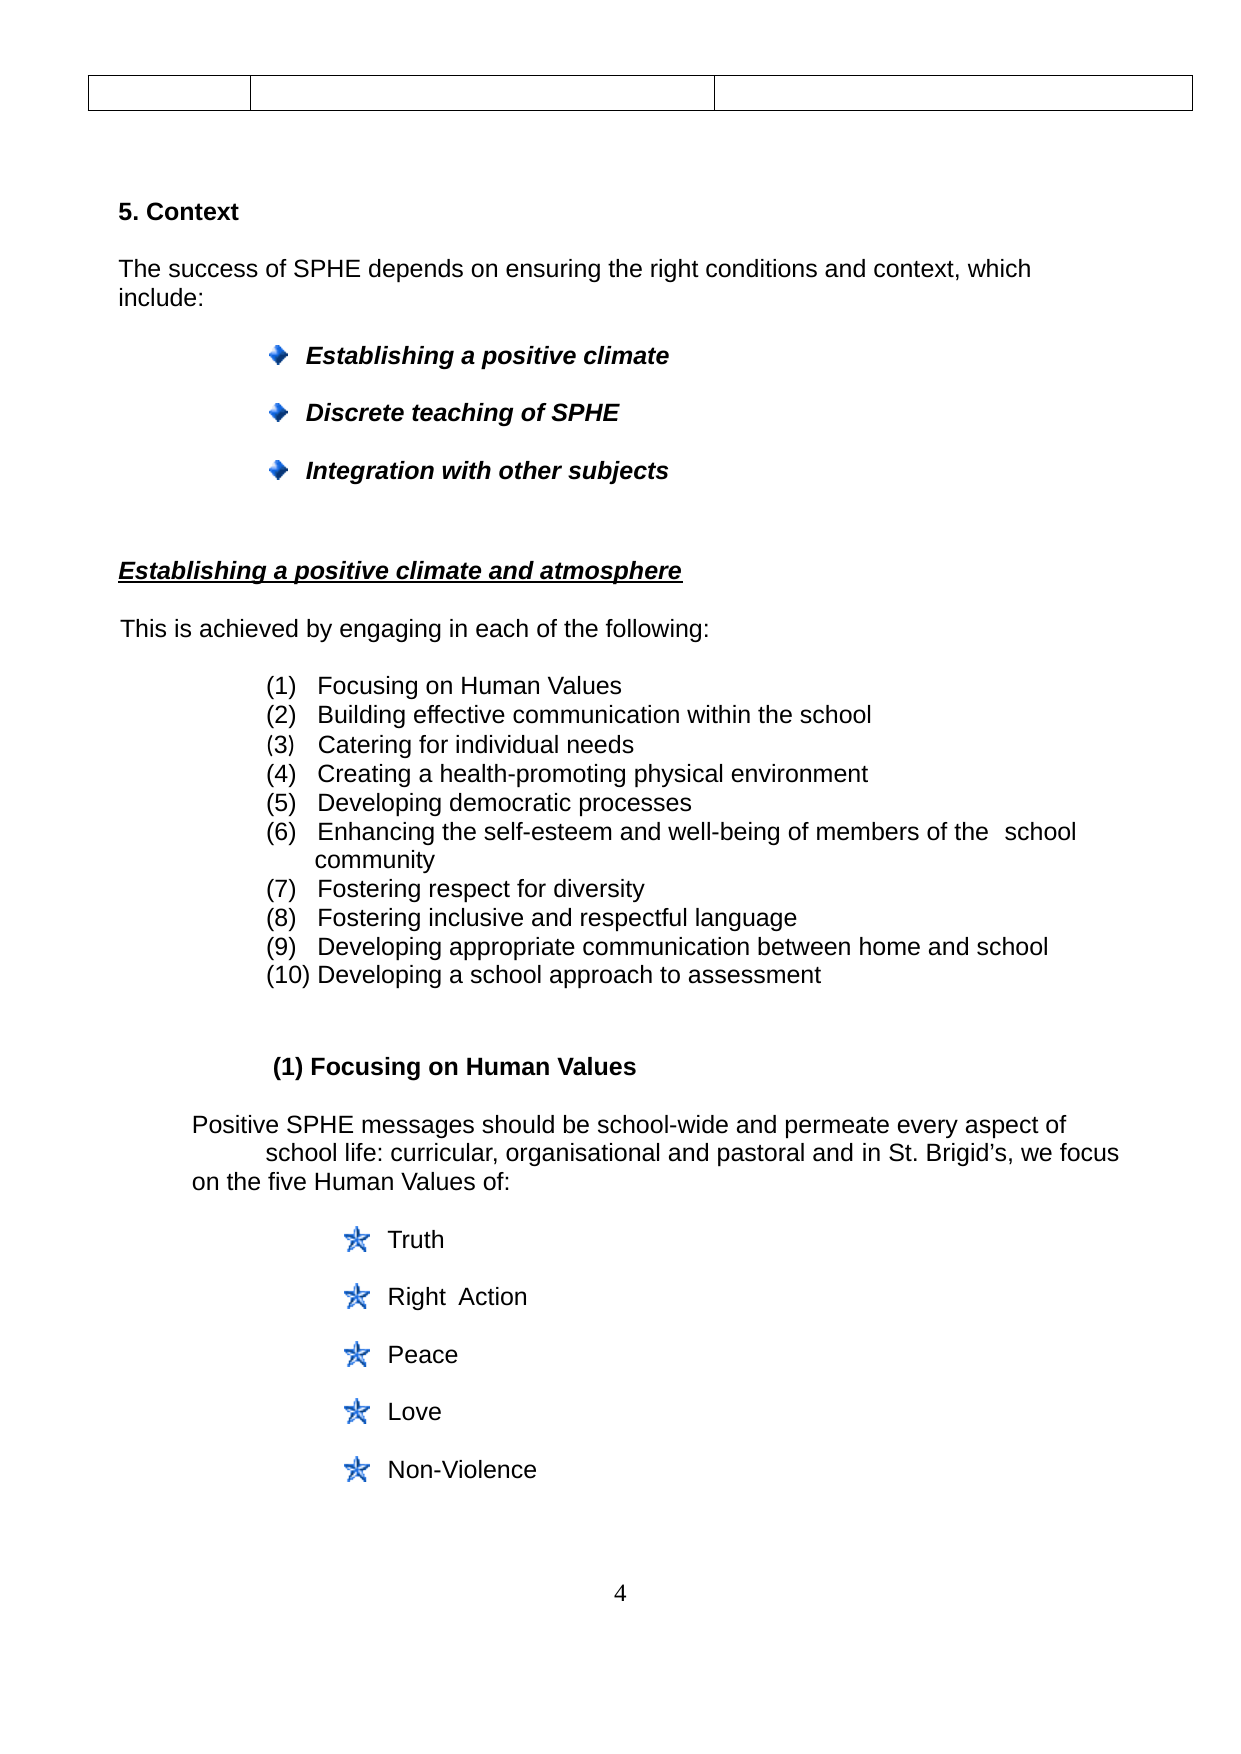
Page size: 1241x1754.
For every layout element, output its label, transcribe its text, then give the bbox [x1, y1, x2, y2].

text (2) Building effective communication within the school [118, 700, 1122, 729]
table_cell [89, 76, 250, 109]
text (5) Developing democratic processes [118, 788, 1122, 817]
text Establishing a positive climate and atmosphere [118, 556, 1122, 585]
text 5. Context [118, 197, 1122, 226]
list Peace [343, 1339, 1122, 1368]
text (8) Fostering inclusive and respectful language [118, 903, 1122, 932]
text (6) Enhancing the self-esteem and well-being of members of the school community [118, 817, 1122, 874]
list Integration with other subjects [268, 456, 1122, 484]
table_cell [251, 76, 714, 109]
list Right Action [343, 1282, 1122, 1311]
text The success of SPHE depends on ensuring the right conditions and context, which include: [118, 254, 1122, 312]
text (1) Focusing on Human Values [118, 1052, 1122, 1081]
list Non-Violence [343, 1454, 1122, 1483]
list Discrete teaching of SPHE [268, 398, 1122, 427]
text Positive SPHE messages should be school-wide and permeate every aspect of school life: curricular, organisational and pastoral and in St. Brigid’s, we focus on the five Human Values of: [192, 1109, 1122, 1196]
table_cell [715, 76, 1192, 109]
text This is achieved by engaging in each of the following: [120, 614, 1122, 642]
list Establishing a positive climate [268, 341, 1122, 369]
text (9) Developing appropriate communication between home and school [118, 932, 1122, 961]
text (1) Focusing on Human Values [118, 671, 1122, 700]
text (4) Creating a health-promoting physical environment [118, 759, 1122, 788]
text (3) Catering for individual needs [118, 729, 1122, 759]
list Love [343, 1397, 1122, 1426]
text (10) Developing a school approach to assessment [118, 961, 1122, 989]
list Truth [343, 1224, 1122, 1253]
text (7) Fostering respect for diversity [118, 874, 1122, 903]
